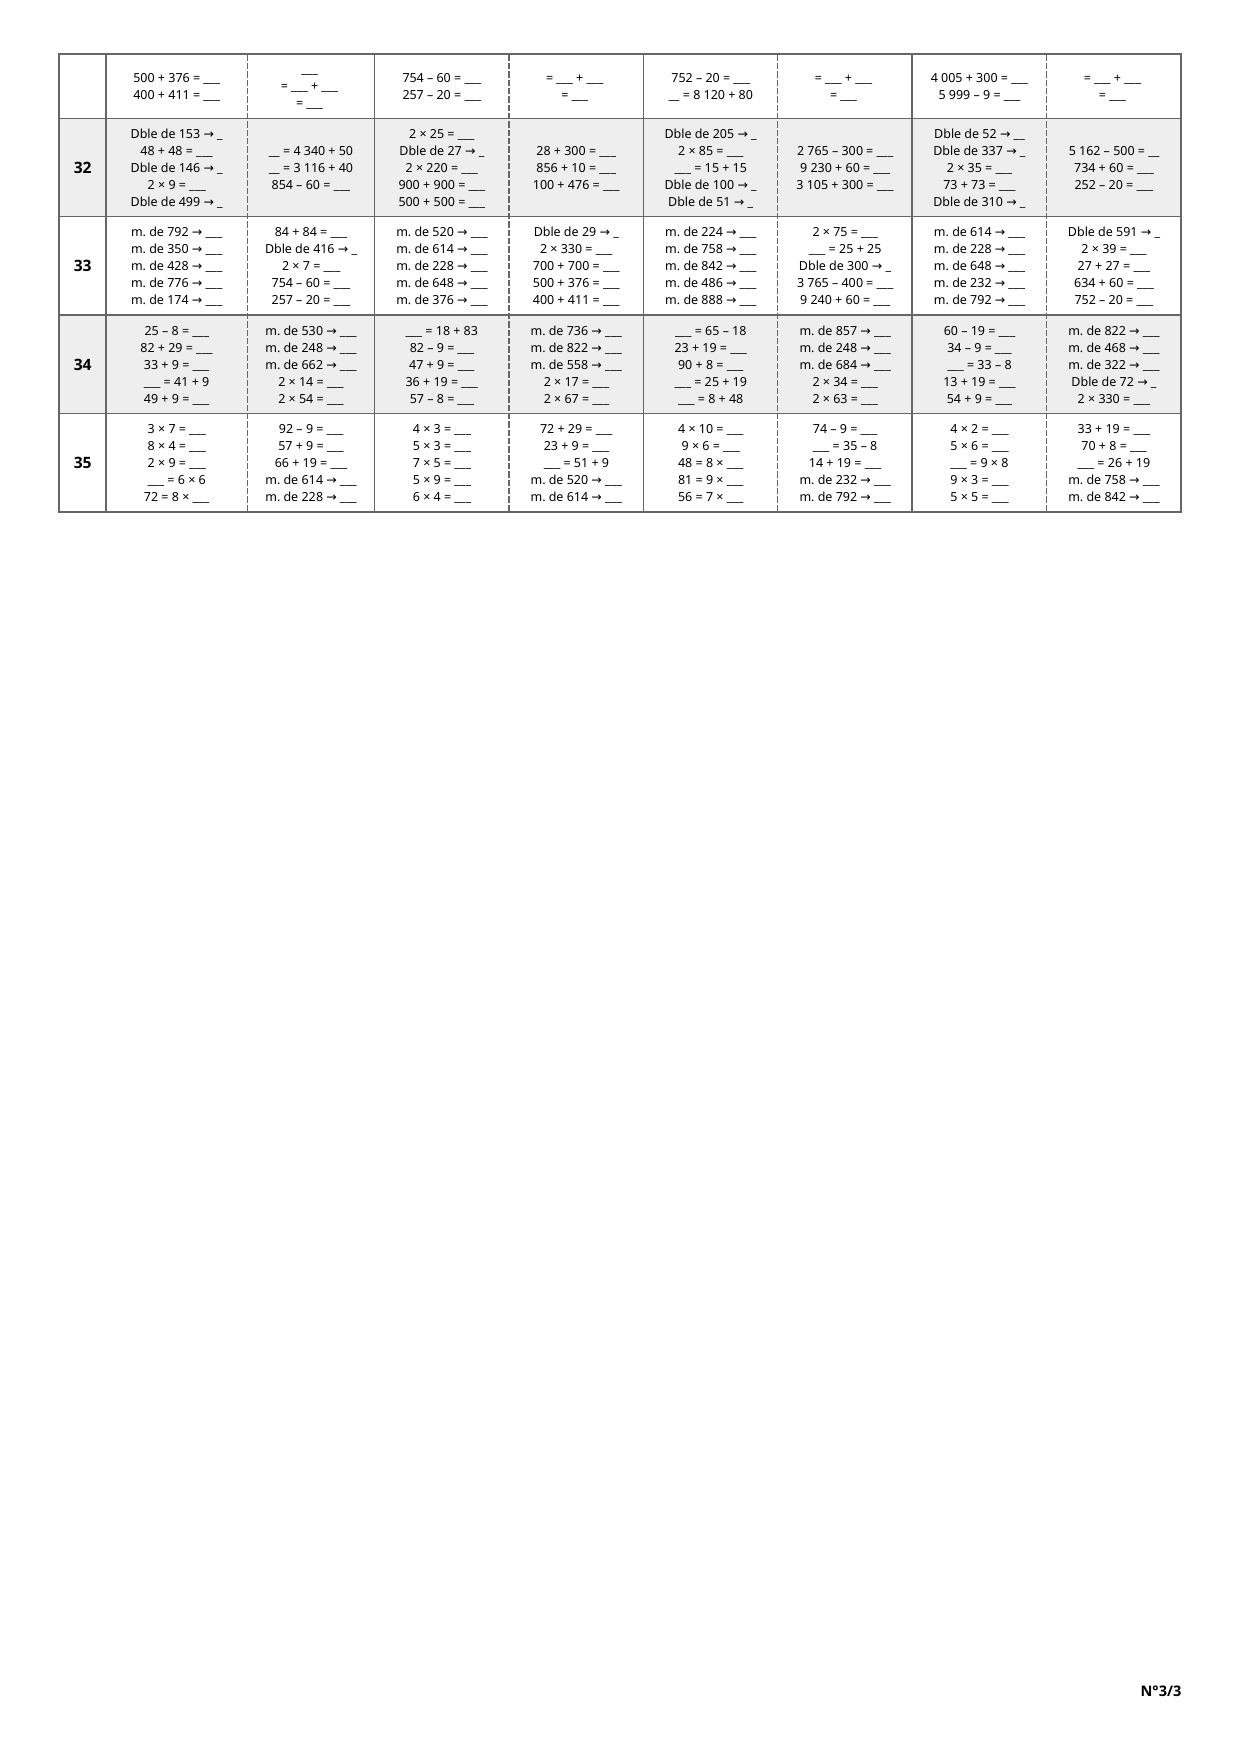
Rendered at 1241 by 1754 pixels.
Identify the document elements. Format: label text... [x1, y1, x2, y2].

table_cell 4 × 2 = ___ 5 × 6 = ___ ___ = 9 × 8 9 × 3 = ___ 5 × 5 = ___ [913, 414, 1046, 511]
table_cell 34 [60, 316, 105, 413]
table_cell 84 + 84 = ___ Dble de 416 → _ 2 × 7 = ___ 754 – 60 = ___ 257 – 20 = ___ [247, 217, 374, 314]
table_cell m. de 530 → ___ m. de 248 → ___ m. de 662 → ___ 2 × 14 = ___ 2 × 54 = ___ [247, 316, 374, 413]
table_cell Dble de 205 → _ 2 × 85 = ___ ___ = 15 + 15 Dble de 100 → _ Dble de 51 → _ [644, 119, 778, 216]
table_cell 754 – 60 = ___ 257 – 20 = ___ [375, 55, 509, 117]
table_cell m. de 614 → ___ m. de 228 → ___ m. de 648 → ___ m. de 232 → ___ m. de 792 → ___ [913, 217, 1046, 314]
table_cell 33 + 19 = ___ 70 + 8 = ___ ___ = 26 + 19 m. de 758 → ___ m. de 842 → ___ [1046, 414, 1180, 511]
table_cell m. de 224 → ___ m. de 758 → ___ m. de 842 → ___ m. de 486 → ___ m. de 888 → ___ [644, 217, 778, 314]
table_cell = ___ + ___ = ___ [778, 55, 911, 117]
table_cell 5 162 – 500 = __ 734 + 60 = ___ 252 – 20 = ___ [1046, 119, 1180, 216]
table_cell 74 – 9 = ___ ___ = 35 – 8 14 + 19 = ___ m. de 232 → ___ m. de 792 → ___ [778, 414, 911, 511]
table_cell m. de 822 → ___ m. de 468 → ___ m. de 322 → ___ Dble de 72 → _ 2 × 330 = ___ [1046, 316, 1180, 413]
table_cell 2 × 25 = ___ Dble de 27 → _ 2 × 220 = ___ 900 + 900 = ___ 500 + 500 = ___ [375, 119, 509, 216]
table_cell ___ = 18 + 83 82 – 9 = ___ 47 + 9 = ___ 36 + 19 = ___ 57 – 8 = ___ [375, 316, 509, 413]
table_cell = ___ + ___ = ___ [509, 55, 643, 117]
table_cell __ = 4 340 + 50 __ = 3 116 + 40 854 – 60 = ___ [247, 119, 374, 216]
table_cell ___ = 65 – 18 23 + 19 = ___ 90 + 8 = ___ ___ = 25 + 19 ___ = 8 + 48 [644, 316, 778, 413]
table_cell 32 [60, 119, 105, 216]
table_cell 4 005 + 300 = ___ 5 999 – 9 = ___ [913, 55, 1046, 117]
table_cell [60, 55, 105, 117]
table_cell 25 – 8 = ___ 82 + 29 = ___ 33 + 9 = ___ ___ = 41 + 9 49 + 9 = ___ [107, 316, 247, 413]
table_cell m. de 792 → ___ m. de 350 → ___ m. de 428 → ___ m. de 776 → ___ m. de 174 → ___ [107, 217, 247, 314]
table_cell 2 × 75 = ___ ___ = 25 + 25 Dble de 300 → _ 3 765 – 400 = ___ 9 240 + 60 = ___ [778, 217, 911, 314]
table_cell Dble de 591 → _ 2 × 39 = ___ 27 + 27 = ___ 634 + 60 = ___ 752 – 20 = ___ [1046, 217, 1180, 314]
table_cell m. de 736 → ___ m. de 822 → ___ m. de 558 → ___ 2 × 17 = ___ 2 × 67 = ___ [509, 316, 643, 413]
table_cell m. de 520 → ___ m. de 614 → ___ m. de 228 → ___ m. de 648 → ___ m. de 376 → ___ [375, 217, 509, 314]
table_cell 3 × 7 = ___ 8 × 4 = ___ 2 × 9 = ___ ___ = 6 × 6 72 = 8 × ___ [107, 414, 247, 511]
table_cell Dble de 52 → __ Dble de 337 → _ 2 × 35 = ___ 73 + 73 = ___ Dble de 310 → _ [913, 119, 1046, 216]
table_cell 72 + 29 = ___ 23 + 9 = ___ ___ = 51 + 9 m. de 520 → ___ m. de 614 → ___ [509, 414, 643, 511]
table_cell 500 + 376 = ___ 400 + 411 = ___ [107, 55, 247, 117]
table_cell 28 + 300 = ___ 856 + 10 = ___ 100 + 476 = ___ [509, 119, 643, 216]
table_cell m. de 857 → ___ m. de 248 → ___ m. de 684 → ___ 2 × 34 = ___ 2 × 63 = ___ [778, 316, 911, 413]
table_cell 35 [60, 414, 105, 511]
table_cell 92 – 9 = ___ 57 + 9 = ___ 66 + 19 = ___ m. de 614 → ___ m. de 228 → ___ [247, 414, 374, 511]
table_cell Dble de 29 → _ 2 × 330 = ___ 700 + 700 = ___ 500 + 376 = ___ 400 + 411 = ___ [509, 217, 643, 314]
table_cell ___ = ___ + ___ = ___ [247, 55, 374, 117]
table_cell Dble de 153 → _ 48 + 48 = ___ Dble de 146 → _ 2 × 9 = ___ Dble de 499 → _ [107, 119, 247, 216]
table_cell 33 [60, 217, 105, 314]
table_cell 4 × 3 = ___ 5 × 3 = ___ 7 × 5 = ___ 5 × 9 = ___ 6 × 4 = ___ [375, 414, 509, 511]
table_cell 2 765 – 300 = ___ 9 230 + 60 = ___ 3 105 + 300 = ___ [778, 119, 911, 216]
table_cell 60 – 19 = ___ 34 – 9 = ___ ___ = 33 – 8 13 + 19 = ___ 54 + 9 = ___ [913, 316, 1046, 413]
table_cell 752 – 20 = ___ __ = 8 120 + 80 [644, 55, 778, 117]
table_cell = ___ + ___ = ___ [1046, 55, 1180, 117]
table_cell 4 × 10 = ___ 9 × 6 = ___ 48 = 8 × ___ 81 = 9 × ___ 56 = 7 × ___ [644, 414, 778, 511]
